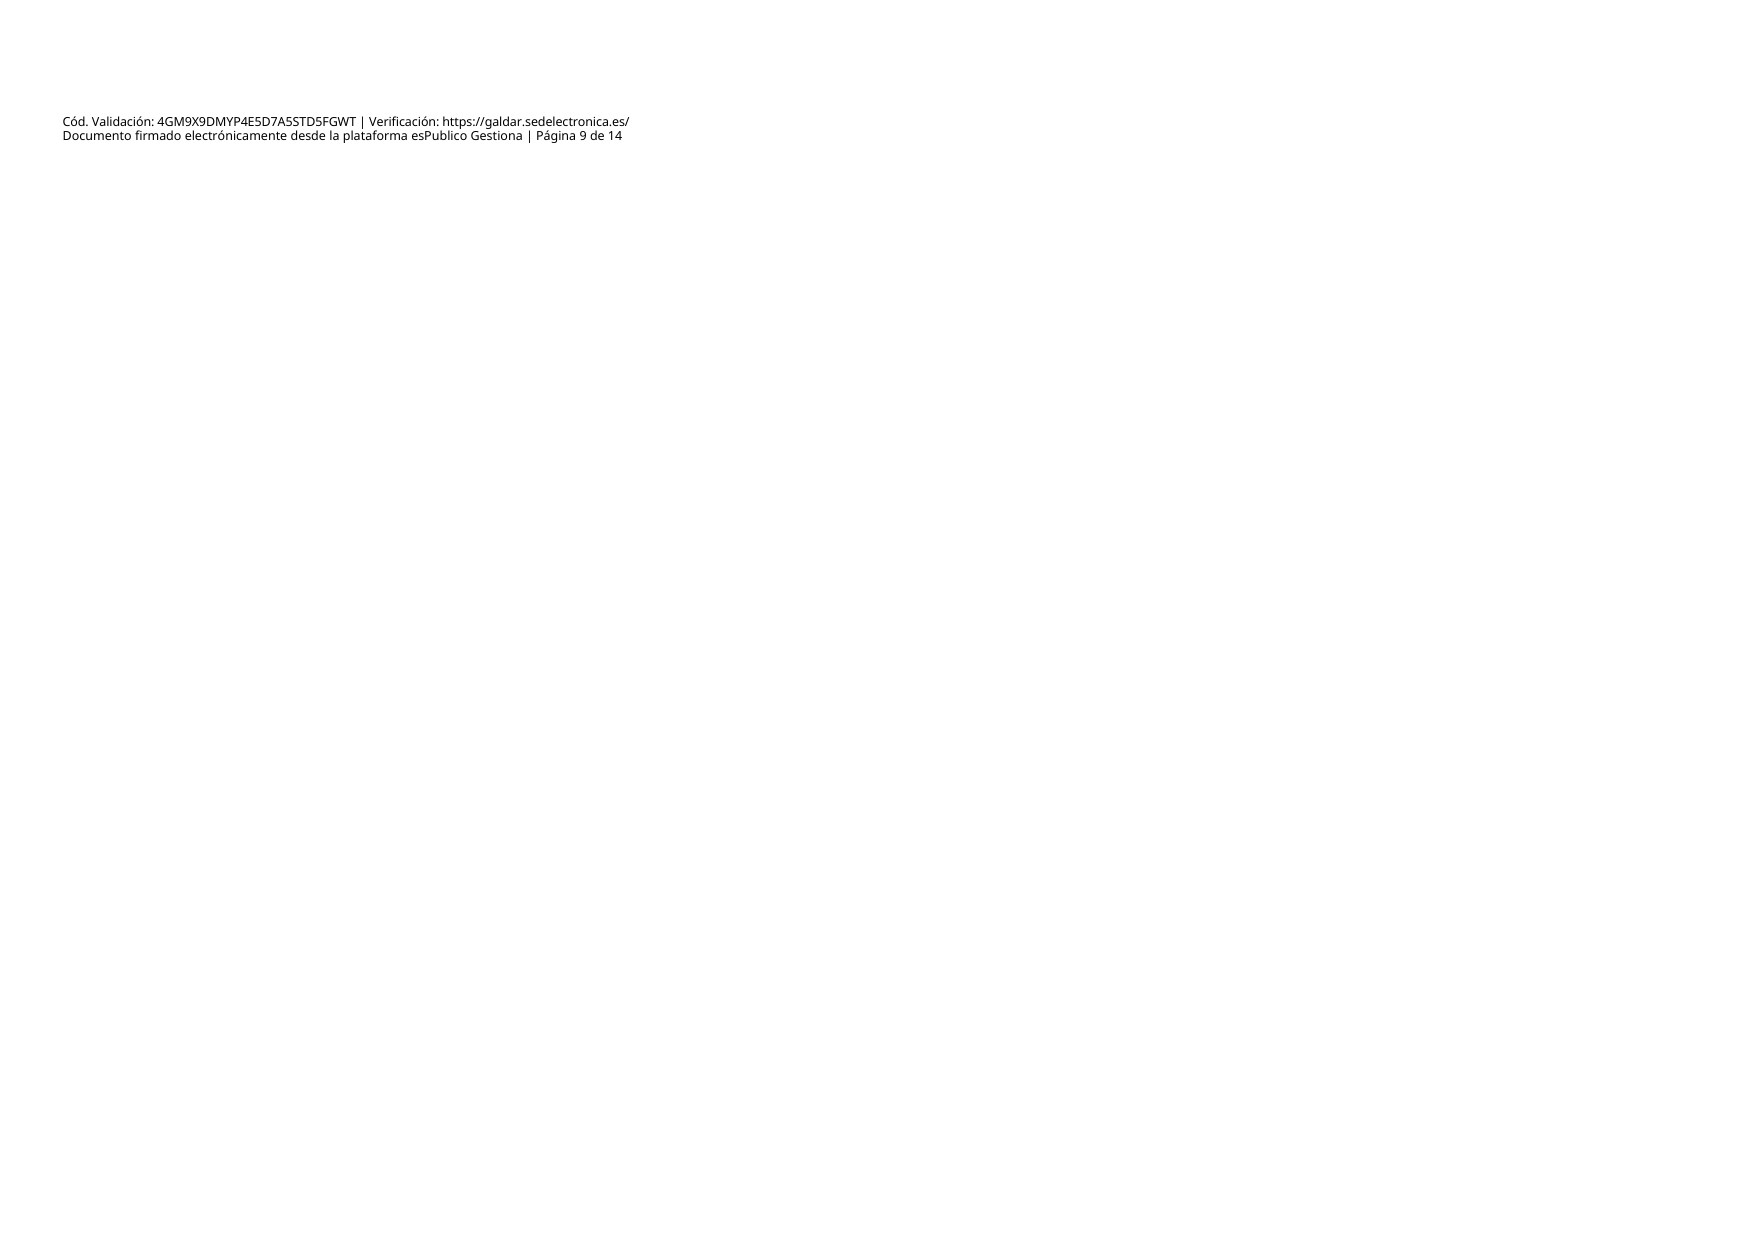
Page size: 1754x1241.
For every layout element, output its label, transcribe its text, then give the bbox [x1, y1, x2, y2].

text Cód. Validación: 4GM9X9DMYP4E5D7A5STD5FGWT | Verificación: https://galdar.sedelectronica.es/ Documento firmado electrónicamente desde la plataforma esPublico Gestiona | Página 9 de 14 [62, 114, 675, 144]
